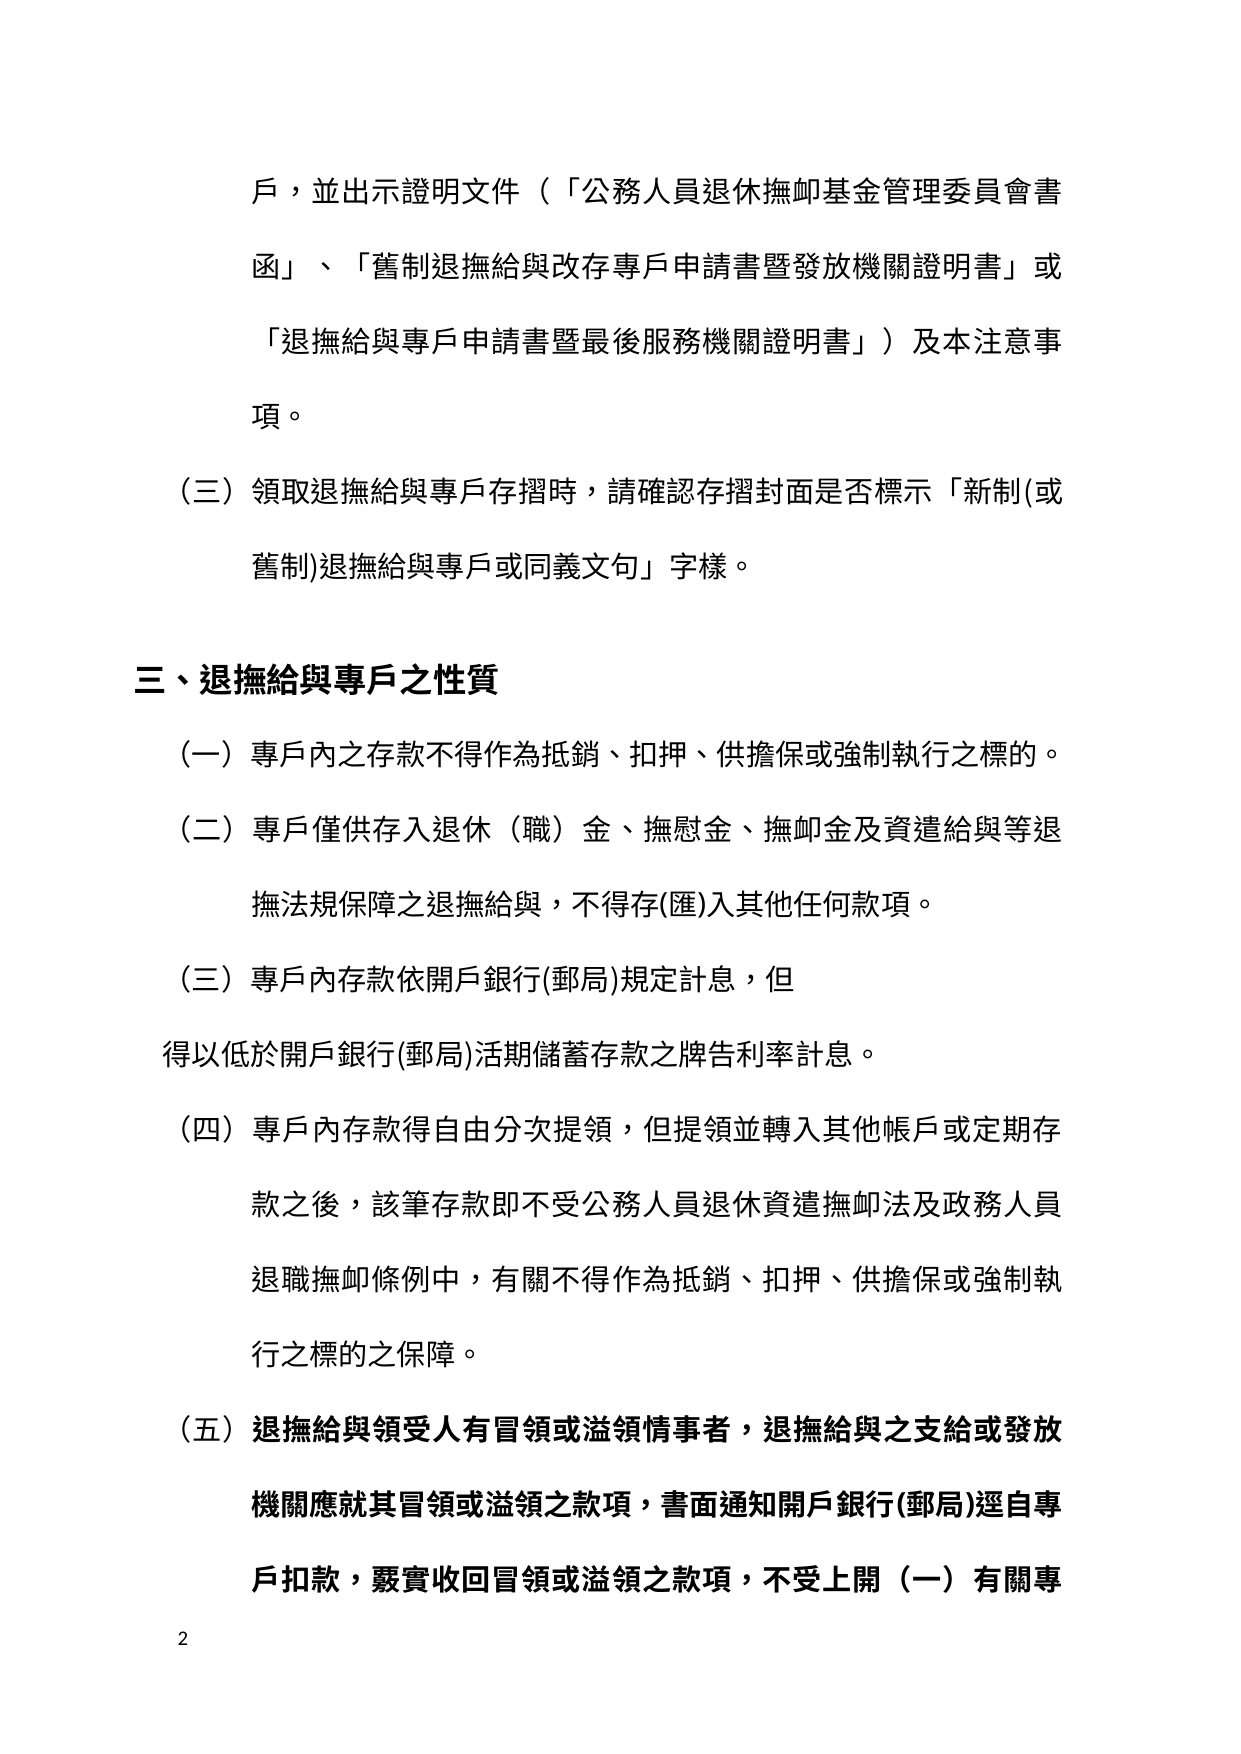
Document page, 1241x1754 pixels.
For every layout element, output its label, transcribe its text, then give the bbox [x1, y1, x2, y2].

text （四）專戶內存款得自由分次提領，但提領並轉入其他帳戶或定期存款之後，該筆存款即不受公務人員退休資遣撫卹法及政務人員退職撫卹條例中，有關不得作為抵銷、扣押、供擔保或強制執行之標的之保障。 [162, 1084, 1063, 1384]
text （三）領取退撫給與專戶存摺時，請確認存摺封面是否標示「新制(或舊制)退撫給與專戶或同義文句」字樣。 [162, 446, 1063, 596]
text 戶，並出示證明文件（「公務人員退休撫卹基金管理委員會書函」、「舊制退撫給與改存專戶申請書暨發放機關證明書」或「退撫給與專戶申請書暨最後服務機關證明書」）及本注意事項。 [162, 146, 1063, 446]
text 得以低於開戶銀行(郵局)活期儲蓄存款之牌告利率計息。 [162, 1009, 1063, 1084]
text （五）退撫給與領受人有冒領或溢領情事者，退撫給與之支給或發放機關應就其冒領或溢領之款項，書面通知開戶銀行(郵局)逕自專戶扣款，覈實收回冒領或溢領之款項，不受上開（一）有關專 [162, 1384, 1063, 1609]
text （一）專戶內之存款不得作為抵銷、扣押、供擔保或強制執行之標的。 [162, 709, 1063, 784]
text （二）專戶僅供存入退休（職）金、撫慰金、撫卹金及資遣給與等退撫法規保障之退撫給與，不得存(匯)入其他任何款項。 [162, 784, 1063, 934]
text （三）專戶內存款依開戶銀行(郵局)規定計息，但 [162, 934, 1063, 1009]
text 三、退撫給與專戶之性質 [133, 634, 1142, 709]
